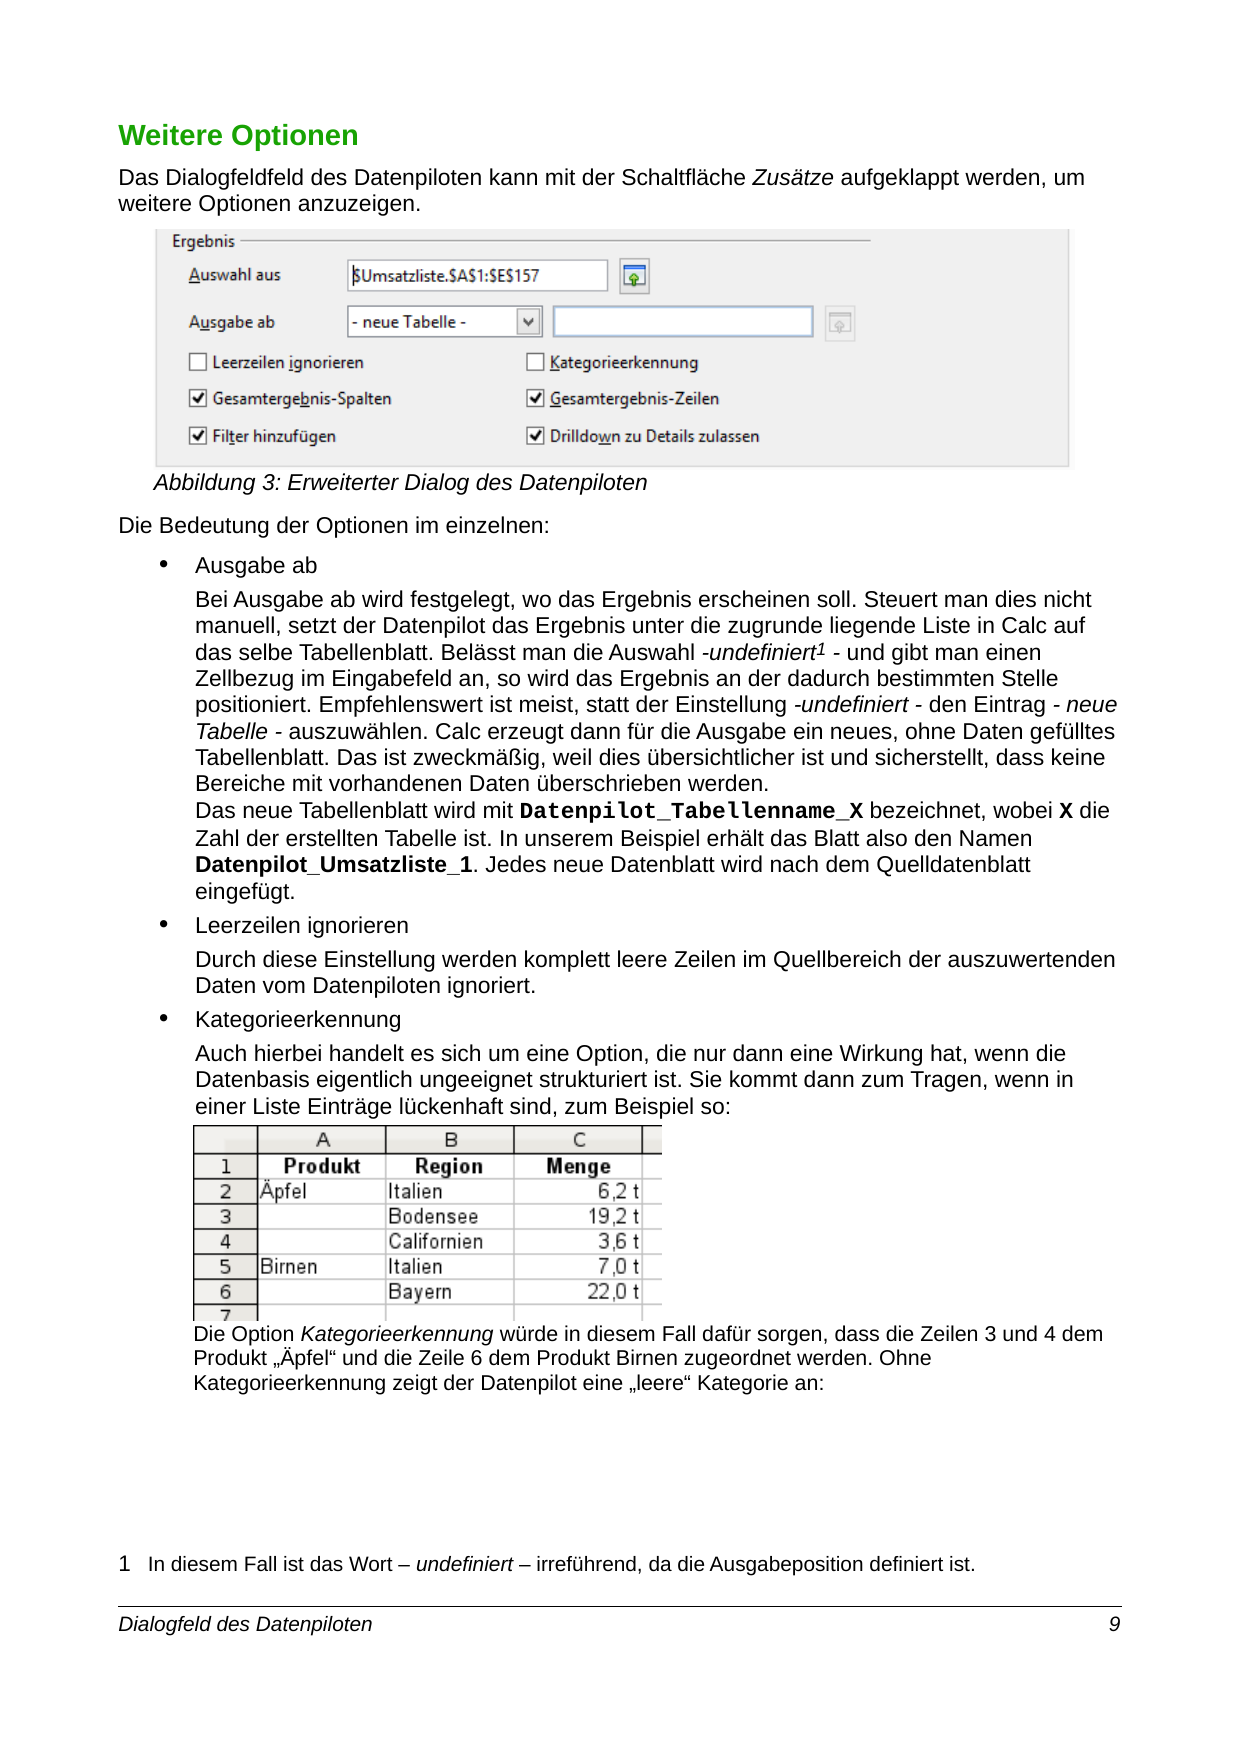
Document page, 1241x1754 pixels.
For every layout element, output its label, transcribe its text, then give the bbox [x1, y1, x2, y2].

list Auch hierbei handelt es sich um eine Option, die nur dann eine Wirkung hat, wenn die Datenbasis eigentlich ungeeignet strukturiert ist. Sie kommt dann zum Tragen, wenn in einer Liste Einträge lückenhaft sind, zum Beispiel so: [156, 1040, 1122, 1119]
subtitle Weitere Optionen [118, 118, 1122, 152]
text Die Bedeutung der Optionen im einzelnen: [118, 512, 1122, 538]
list Kategorieerkennung [156, 1005, 1122, 1034]
text Das Dialogfeldfeld des Datenpiloten kann mit der Schaltfläche Zusätze aufgeklappt werden, um weitere Optionen anzuzeigen. [118, 164, 1122, 217]
list Ausgabe ab [156, 550, 1122, 579]
list Leerzeilen ignorieren [156, 910, 1122, 939]
list Durch diese Einstellung werden komplett leere Zeilen im Quellbereich der auszuwertenden Daten vom Datenpiloten ignoriert. [156, 946, 1122, 998]
picture [193, 1125, 662, 1321]
text Abbildung 3: Erweiterter Dialog des Datenpiloten [153, 470, 1075, 496]
list Bei Ausgabe ab wird festgelegt, wo das Ergebnis erscheinen soll. Steuert man dies nicht manuell, setzt der Datenpilot das Ergebnis unter die zugrunde liegende Liste in Calc auf das selbe Tabellenblatt. Belässt man die Auswahl -undefiniert - und gibt man einen Zellbezug im Eingabefeld an, so wird das Ergebnis an der dadurch bestimmten Stelle positioniert. Empfehlenswert ist meist, statt der Einstellung -undefiniert - den Eintrag - neue Tabelle - auszuwählen. Calc erzeugt dann für die Ausgabe ein neues, ohne Daten gefülltes Tabellenblatt. Das ist zweckmäßig, weil dies übersichtlicher ist und sicherstellt, dass keine Bereiche mit vorhandenen Daten überschrieben werden. Das neue Tabellenblatt wird mit Datenpilot_Tabellenname_X bezeichnet, wobei X die Zahl der erstellten Tabelle ist. In unserem Beispiel erhält das Blatt also den Namen Datenpilot_Umsatzliste_1. Jedes neue Datenblatt wird nach dem Quelldatenblatt eingefügt. [156, 586, 1122, 904]
list Die Option Kategorieerkennung würde in diesem Fall dafür sorgen, dass die Zeilen 3 und 4 dem Produkt „Äpfel“ und die Zeile 6 dem Produkt Birnen zugeordnet werden. Ohne Kategorieerkennung zeigt der Datenpilot eine „leere“ Kategorie an: [156, 1321, 1122, 1395]
list In diesem Fall ist das Wort – undefiniert – irreführend, da die Ausgabeposition definiert ist. [118, 1551, 1122, 1576]
picture [153, 229, 1075, 470]
